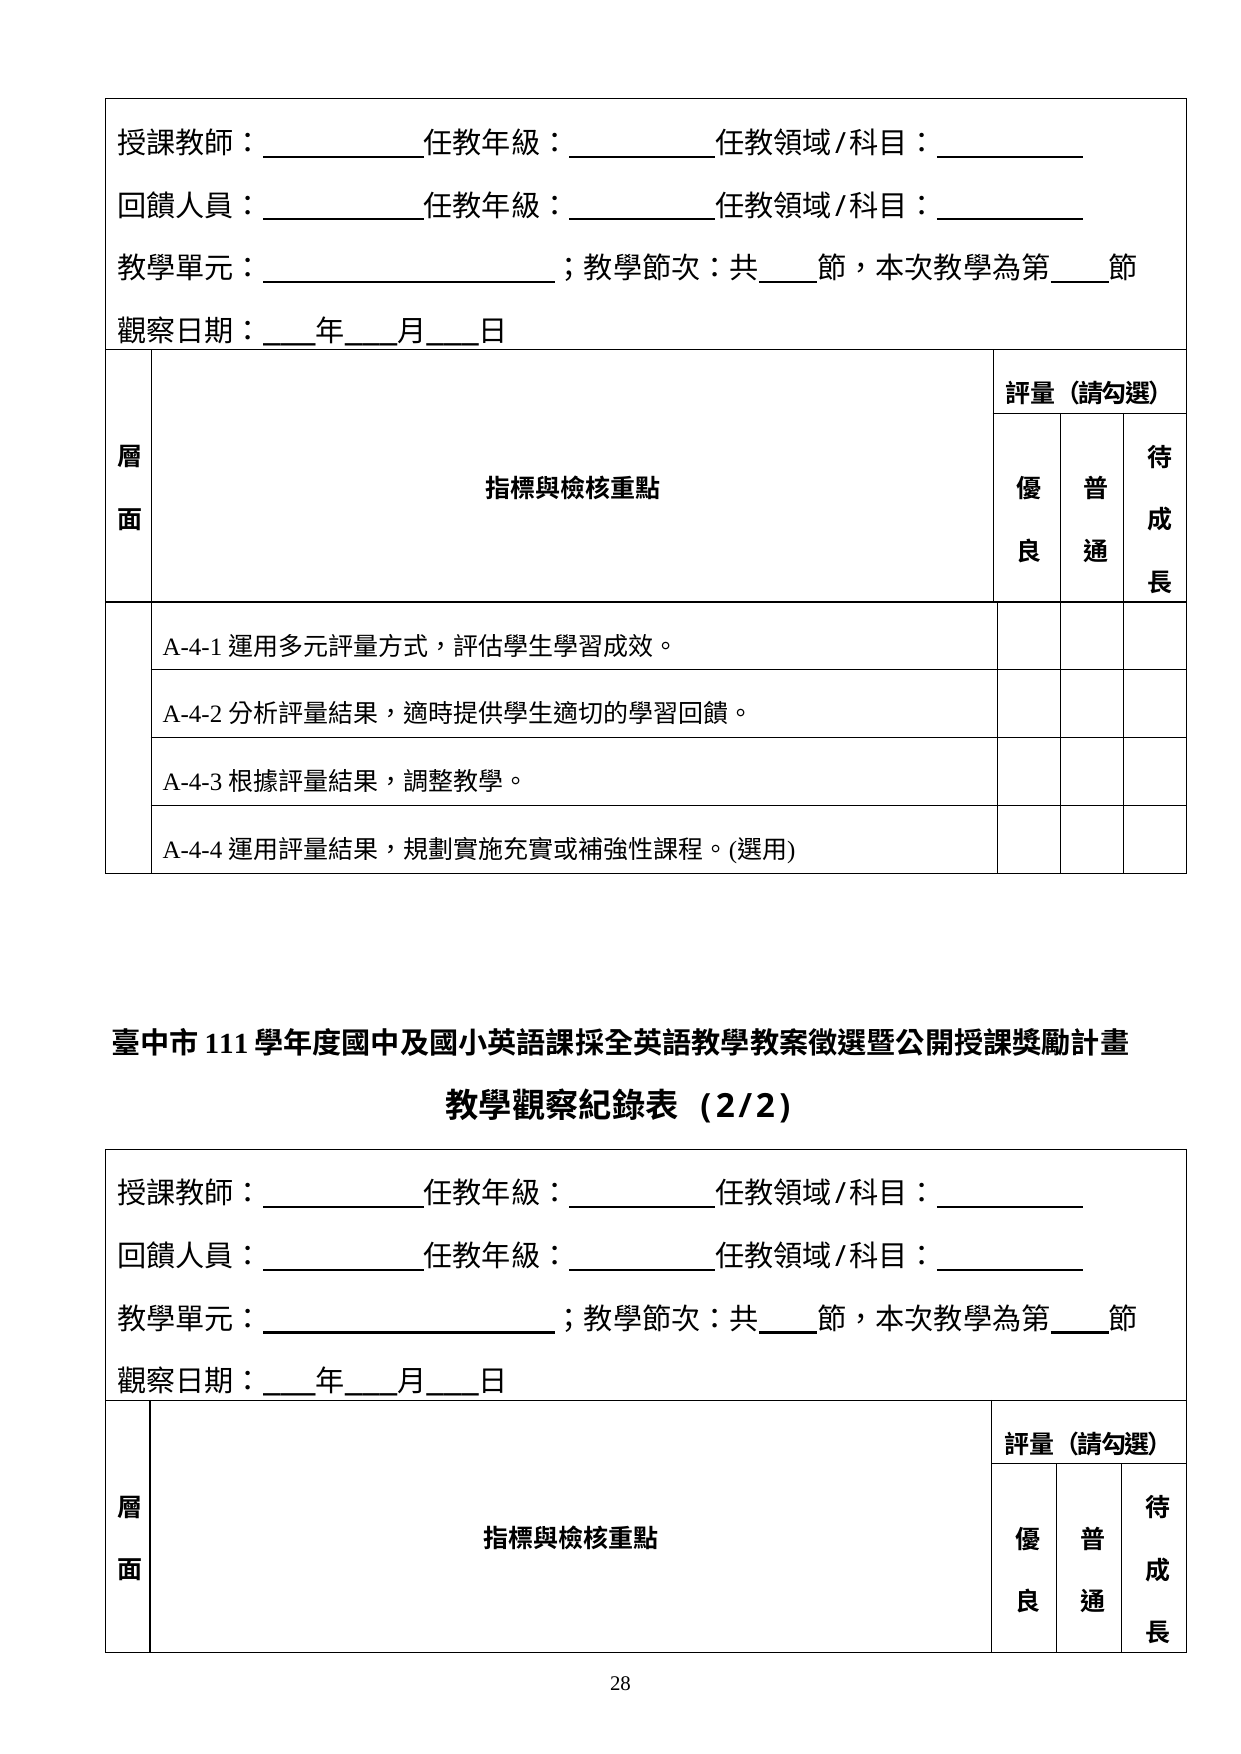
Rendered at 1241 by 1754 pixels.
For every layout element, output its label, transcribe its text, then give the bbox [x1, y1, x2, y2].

table_cell [998, 806, 1060, 873]
table_cell 層面 [106, 350, 151, 601]
table_cell 指標與檢核重點 [151, 1401, 991, 1652]
table_cell [1124, 603, 1186, 669]
text 教學觀察紀錄表 (2/2) [94, 1061, 1146, 1124]
table_cell 待成長 [1122, 1464, 1186, 1652]
table_cell [1061, 806, 1123, 873]
table_cell [1124, 806, 1186, 873]
table_cell 普通 [1057, 1464, 1121, 1652]
table_cell 待成長 [1124, 414, 1186, 601]
table_cell 普通 [1061, 414, 1123, 601]
table_cell [1061, 670, 1123, 737]
table_cell 層面 [106, 1401, 149, 1652]
text 臺中市111學年度國中及國小英語課採全英語教學教案徵選暨公開授課獎勵計畫 [92, 999, 1146, 1061]
table_cell [998, 738, 1060, 805]
table_header 授課教師： 任教年級： 任教領域/科目： 回饋人員： 任教年級： 任教領域/科目： 教學單元： ；教學節次：共 節，本次教學為第 節 觀察日期：___年___月___日 [106, 99, 1186, 349]
table_cell [1061, 738, 1123, 805]
table_cell 指標與檢核重點 [152, 350, 993, 601]
table_cell [1124, 738, 1186, 805]
table_cell [106, 603, 151, 873]
table_cell [1061, 603, 1123, 669]
table_cell 優良 [992, 1464, 1056, 1652]
table_cell A-4-3 根據評量結果，調整教學。 [152, 738, 997, 805]
table_header 授課教師： 任教年級： 任教領域/科目： 回饋人員： 任教年級： 任教領域/科目： 教學單元： ；教學節次：共 節，本次教學為第 節 觀察日期：___年___月___日 [106, 1150, 1186, 1400]
table_cell [1124, 670, 1186, 737]
table_cell A-4-1 運用多元評量方式，評估學生學習成效。 [152, 603, 997, 669]
table_cell [998, 603, 1060, 669]
table_cell A-4-2 分析評量結果，適時提供學生適切的學習回饋。 [152, 670, 997, 737]
table_cell 優良 [994, 414, 1060, 601]
table_cell 評量（請勾選） [994, 350, 1186, 413]
table_cell A-4-4 運用評量結果，規劃實施充實或補強性課程。(選用) [152, 806, 997, 873]
table_cell 評量（請勾選） [992, 1401, 1186, 1463]
table_cell [998, 670, 1060, 737]
